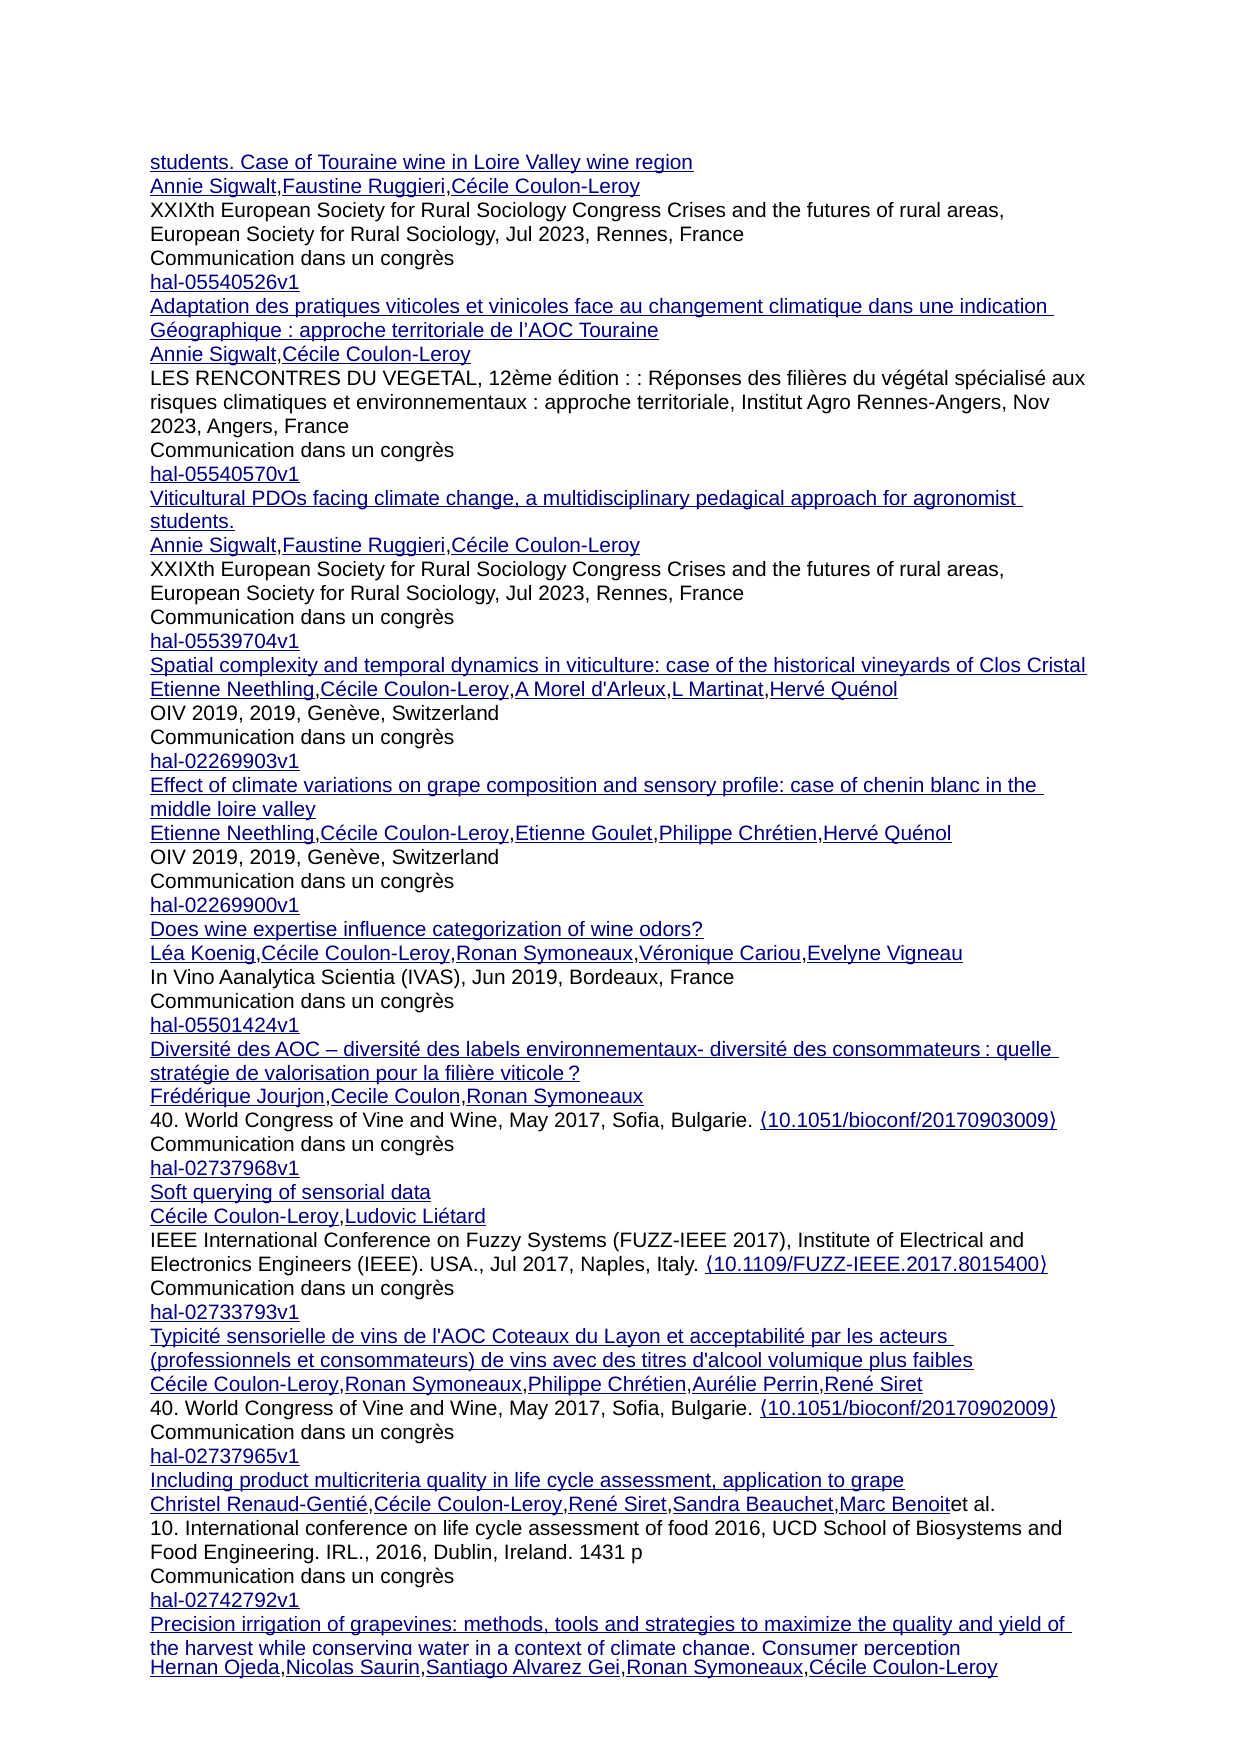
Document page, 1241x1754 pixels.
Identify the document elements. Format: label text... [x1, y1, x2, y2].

table_cell students. Case of Touraine wine in Loire Valley wine region Annie Sigwalt,Faustine Ruggieri,Cécile Coulon-Leroy XXIXth European Society for Rural Sociology Congress Crises and the futures of rural areas, European Society for Rural Sociology, Jul 2023, Rennes, France Communication dans un congrès hal-05540526v1 [150, 150, 1090, 294]
table_cell Diversité des AOC – diversité des labels environnementaux- diversité des consommateurs : quelle stratégie de valorisation pour la filière viticole ? Frédérique Jourjon,Cecile Coulon,Ronan Symoneaux 40. World Congress of Vine and Wine, May 2017, Sofia, Bulgarie. ⟨10.1051/bioconf/20170903009⟩ Communication dans un congrès hal-02737968v1 [150, 1036, 1090, 1180]
table_cell Typicité sensorielle de vins de l'AOC Coteaux du Layon et acceptabilité par les acteurs (professionnels et consommateurs) de vins avec des titres d'alcool volumique plus faibles Cécile Coulon-Leroy,Ronan Symoneaux,Philippe Chrétien,Aurélie Perrin,René Siret 40. World Congress of Vine and Wine, May 2017, Sofia, Bulgarie. ⟨10.1051/bioconf/20170902009⟩ Communication dans un congrès hal-02737965v1 [150, 1324, 1090, 1468]
table_cell Adaptation des pratiques viticoles et vinicoles face au changement climatique dans une indication Géographique : approche territoriale de l’AOC Touraine Annie Sigwalt,Cécile Coulon-Leroy LES RENCONTRES DU VEGETAL, 12ème édition : : Réponses des filières du végétal spécialisé aux risques climatiques et environnementaux : approche territoriale, Institut Agro Rennes-Angers, Nov 2023, Angers, France Communication dans un congrès hal-05540570v1 [150, 294, 1090, 485]
table_cell Including product multicriteria quality in life cycle assessment, application to grape Christel Renaud-Gentié,Cécile Coulon-Leroy,René Siret,Sandra Beauchet,Marc Benoitet al. 10. International conference on life cycle assessment of food 2016, UCD School of Biosystems and Food Engineering. IRL., 2016, Dublin, Ireland. 1431 p Communication dans un congrès hal-02742792v1 [150, 1468, 1090, 1611]
table_cell Soft querying of sensorial data Cécile Coulon-Leroy,Ludovic Liétard IEEE International Conference on Fuzzy Systems (FUZZ-IEEE 2017), Institute of Electrical and Electronics Engineers (IEEE). USA., Jul 2017, Naples, Italy. ⟨10.1109/FUZZ-IEEE.2017.8015400⟩ Communication dans un congrès hal-02733793v1 [150, 1180, 1090, 1324]
table_cell Spatial complexity and temporal dynamics in viticulture: case of the historical vineyards of Clos Cristal Etienne Neethling,Cécile Coulon-Leroy,A Morel d'Arleux,L Martinat,Hervé Quénol OIV 2019, 2019, Genève, Switzerland Communication dans un congrès hal-02269903v1 [150, 653, 1090, 773]
table_cell Viticultural PDOs facing climate change, a multidisciplinary pedagical approach for agronomist students. Annie Sigwalt,Faustine Ruggieri,Cécile Coulon-Leroy XXIXth European Society for Rural Sociology Congress Crises and the futures of rural areas, European Society for Rural Sociology, Jul 2023, Rennes, France Communication dans un congrès hal-05539704v1 [150, 485, 1090, 653]
table_cell Effect of climate variations on grape composition and sensory profile: case of chenin blanc in the middle loire valley Etienne Neethling,Cécile Coulon-Leroy,Etienne Goulet,Philippe Chrétien,Hervé Quénol OIV 2019, 2019, Genève, Switzerland Communication dans un congrès hal-02269900v1 [150, 773, 1090, 917]
table_cell Does wine expertise influence categorization of wine odors? Léa Koenig,Cécile Coulon-Leroy,Ronan Symoneaux,Véronique Cariou,Evelyne Vigneau In Vino Aanalytica Scientia (IVAS), Jun 2019, Bordeaux, France Communication dans un congrès hal-05501424v1 [150, 917, 1090, 1036]
table_cell Precision irrigation of grapevines: methods, tools and strategies to maximize the quality and yield of the harvest while conserving water in a context of climate change. Consumer perception Hernan Ojeda,Nicolas Saurin,Santiago Alvarez Gei,Ronan Symoneaux,Cécile Coulon-Leroy [150, 1611, 1090, 1679]
